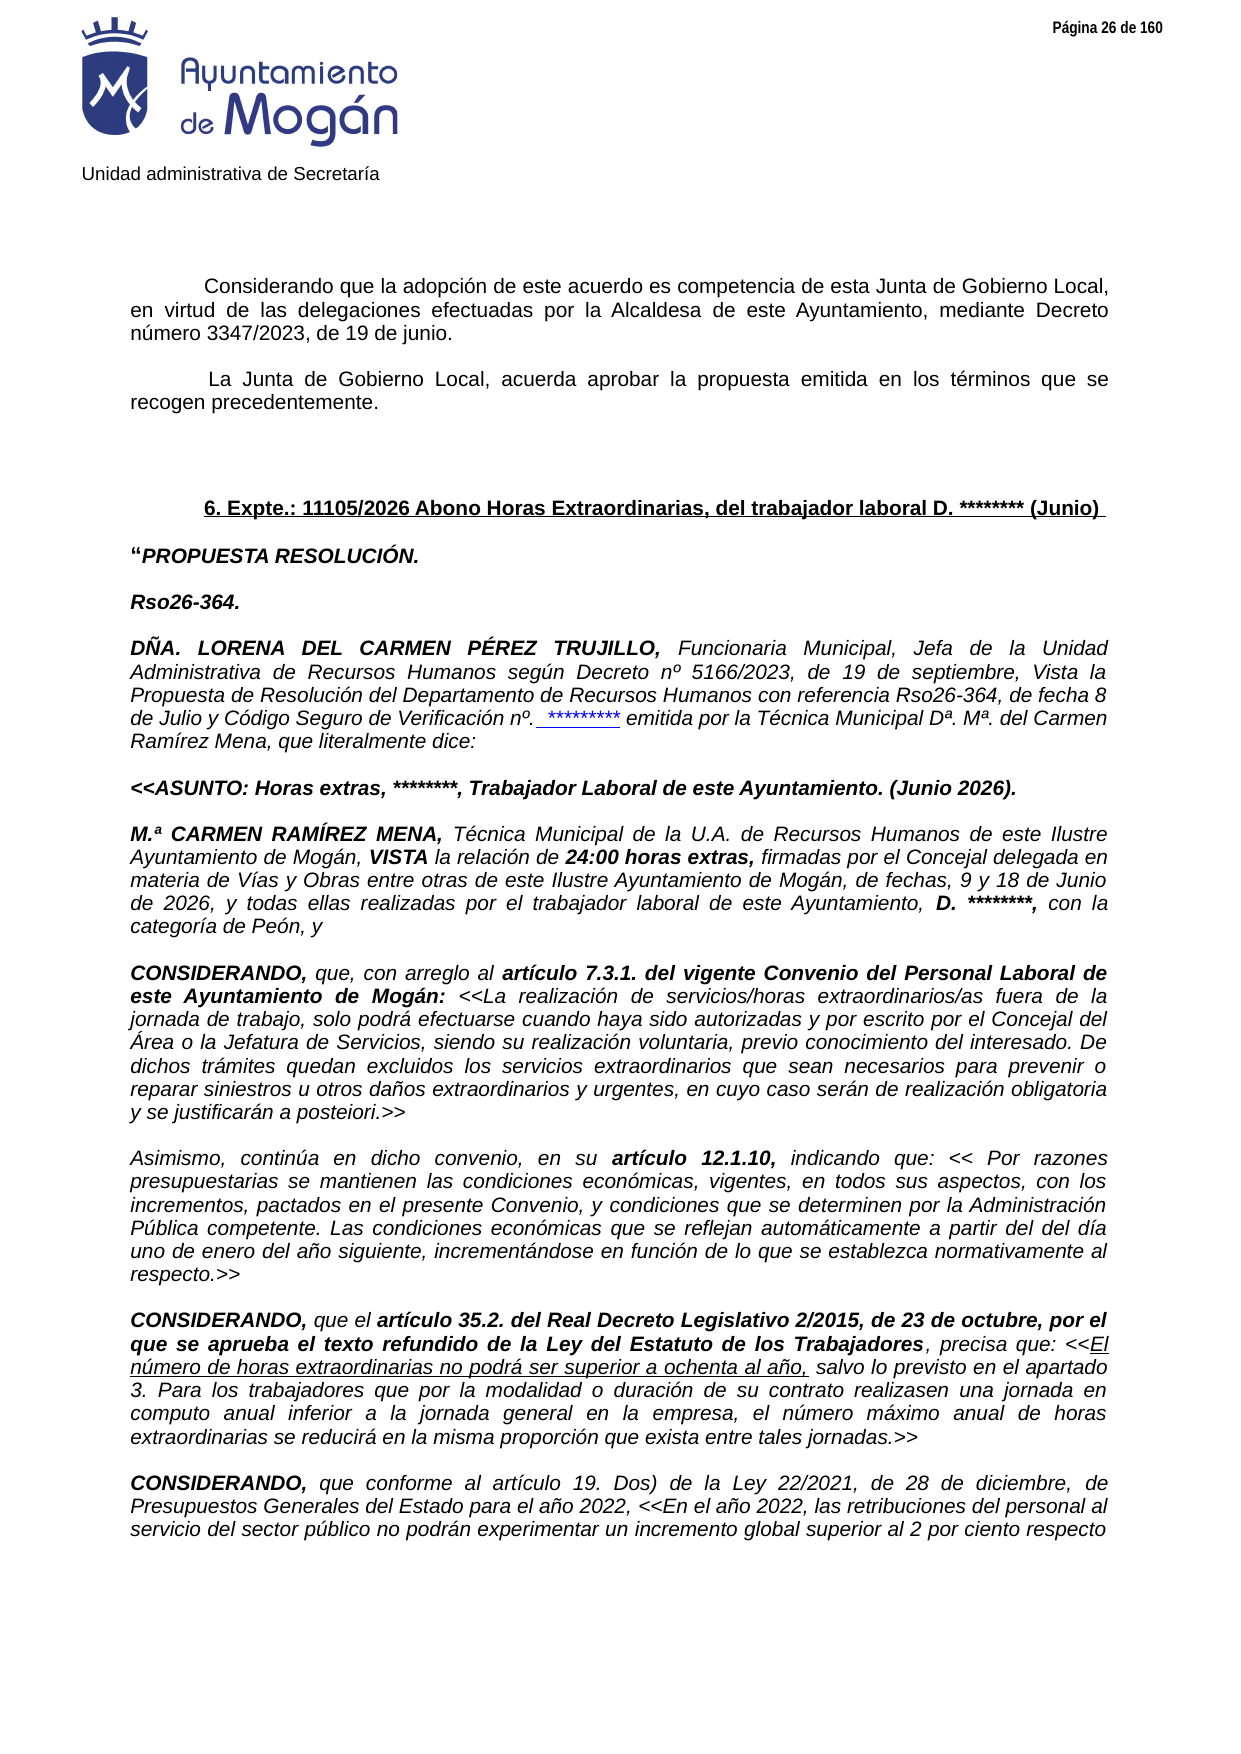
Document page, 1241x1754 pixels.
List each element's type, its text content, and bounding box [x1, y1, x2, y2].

text CONSIDERANDO, que el artículo 35.2. del Real Decreto Legislativo 2/2015, de 23 de octubre, por el que se aprueba el texto refundido de la Ley del Estatuto de los Trabajadores, precisa que: <<El número de horas extraordinarias no podrá ser superior a ochenta al año, salvo lo previsto en el apartado 3. Para los trabajadores que por la modalidad o duración de su contrato realizasen una jornada en computo anual inferior a la jornada general en la empresa, el número máximo anual de horas extraordinarias se reducirá en la misma proporción que exista entre tales jornadas.>> [130, 1309, 1110, 1448]
text DÑA. LORENA DEL CARMEN PÉREZ TRUJILLO, Funcionaria Municipal, Jefa de la Unidad Administrativa de Recursos Humanos según Decreto nº 5166/2023, de 19 de septiembre, Vista la Propuesta de Resolución del Departamento de Recursos Humanos con referencia Rso26-364, de fecha 8 de Julio y Código Seguro de Verificación nº. ********* emitida por la Técnica Municipal Dª. Mª. del Carmen Ramírez Mena, que literalmente dice: [130, 637, 1110, 753]
text <<ASUNTO: Horas extras, ********, Trabajador Laboral de este Ayuntamiento. (Junio 2026). [130, 776, 1110, 799]
text Asimismo, continúa en dicho convenio, en su artículo 12.1.10, indicando que: << Por razones presupuestarias se mantienen las condiciones económicas, vigentes, en todos sus aspectos, con los incrementos, pactados en el presente Convenio, y condiciones que se determinen por la Administración Pública competente. Las condiciones económicas que se reflejan automáticamente a partir del del día uno de enero del año siguiente, incrementándose en función de lo que se establezca normativamente al respecto.>> [130, 1147, 1110, 1286]
text Rso26-364. [130, 591, 1110, 614]
text CONSIDERANDO, que, con arreglo al artículo 7.3.1. del vigente Convenio del Personal Laboral de este Ayuntamiento de Mogán: <<La realización de servicios/horas extraordinarios/as fuera de la jornada de trabajo, solo podrá efectuarse cuando haya sido autorizadas y por escrito por el Concejal del Área o la Jefatura de Servicios, siendo su realización voluntaria, previo conocimiento del interesado. De dichos trámites quedan excluidos los servicios extraordinarios que sean necesarios para prevenir o reparar siniestros u otros daños extraordinarios y urgentes, en cuyo caso serán de realización obligatoria y se justificarán a posteiori.>> [130, 961, 1110, 1124]
text CONSIDERANDO, que conforme al artículo 19. Dos) de la Ley 22/2021, de 28 de diciembre, de Presupuestos Generales del Estado para el año 2022, <<En el año 2022, las retribuciones del personal al servicio del sector público no podrán experimentar un incremento global superior al 2 por ciento respecto [130, 1471, 1110, 1541]
text M.ª CARMEN RAMÍREZ MENA, Técnica Municipal de la U.A. de Recursos Humanos de este Ilustre Ayuntamiento de Mogán, VISTA la relación de 24:00 horas extras, firmadas por el Concejal delegada en materia de Vías y Obras entre otras de este Ilustre Ayuntamiento de Mogán, de fechas, 9 y 18 de Junio de 2026, y todas ellas realizadas por el trabajador laboral de este Ayuntamiento, D. ********, con la categoría de Peón, y [130, 822, 1110, 938]
text Considerando que la adopción de este acuerdo es competencia de esta Junta de Gobierno Local, en virtud de las delegaciones efectuadas por la Alcaldesa de este Ayuntamiento, mediante Decreto número 3347/2023, de 19 de junio. [130, 275, 1110, 344]
text “PROPUESTA RESOLUCIÓN. [130, 542, 1110, 568]
text 6. Expte.: 11105/2026 Abono Horas Extraordinarias, del trabajador laboral D. ******** (Junio) [130, 496, 1110, 519]
text La Junta de Gobierno Local, acuerda aprobar la propuesta emitida en los términos que se recogen precedentemente. [130, 367, 1110, 414]
picture [81, 17, 398, 153]
